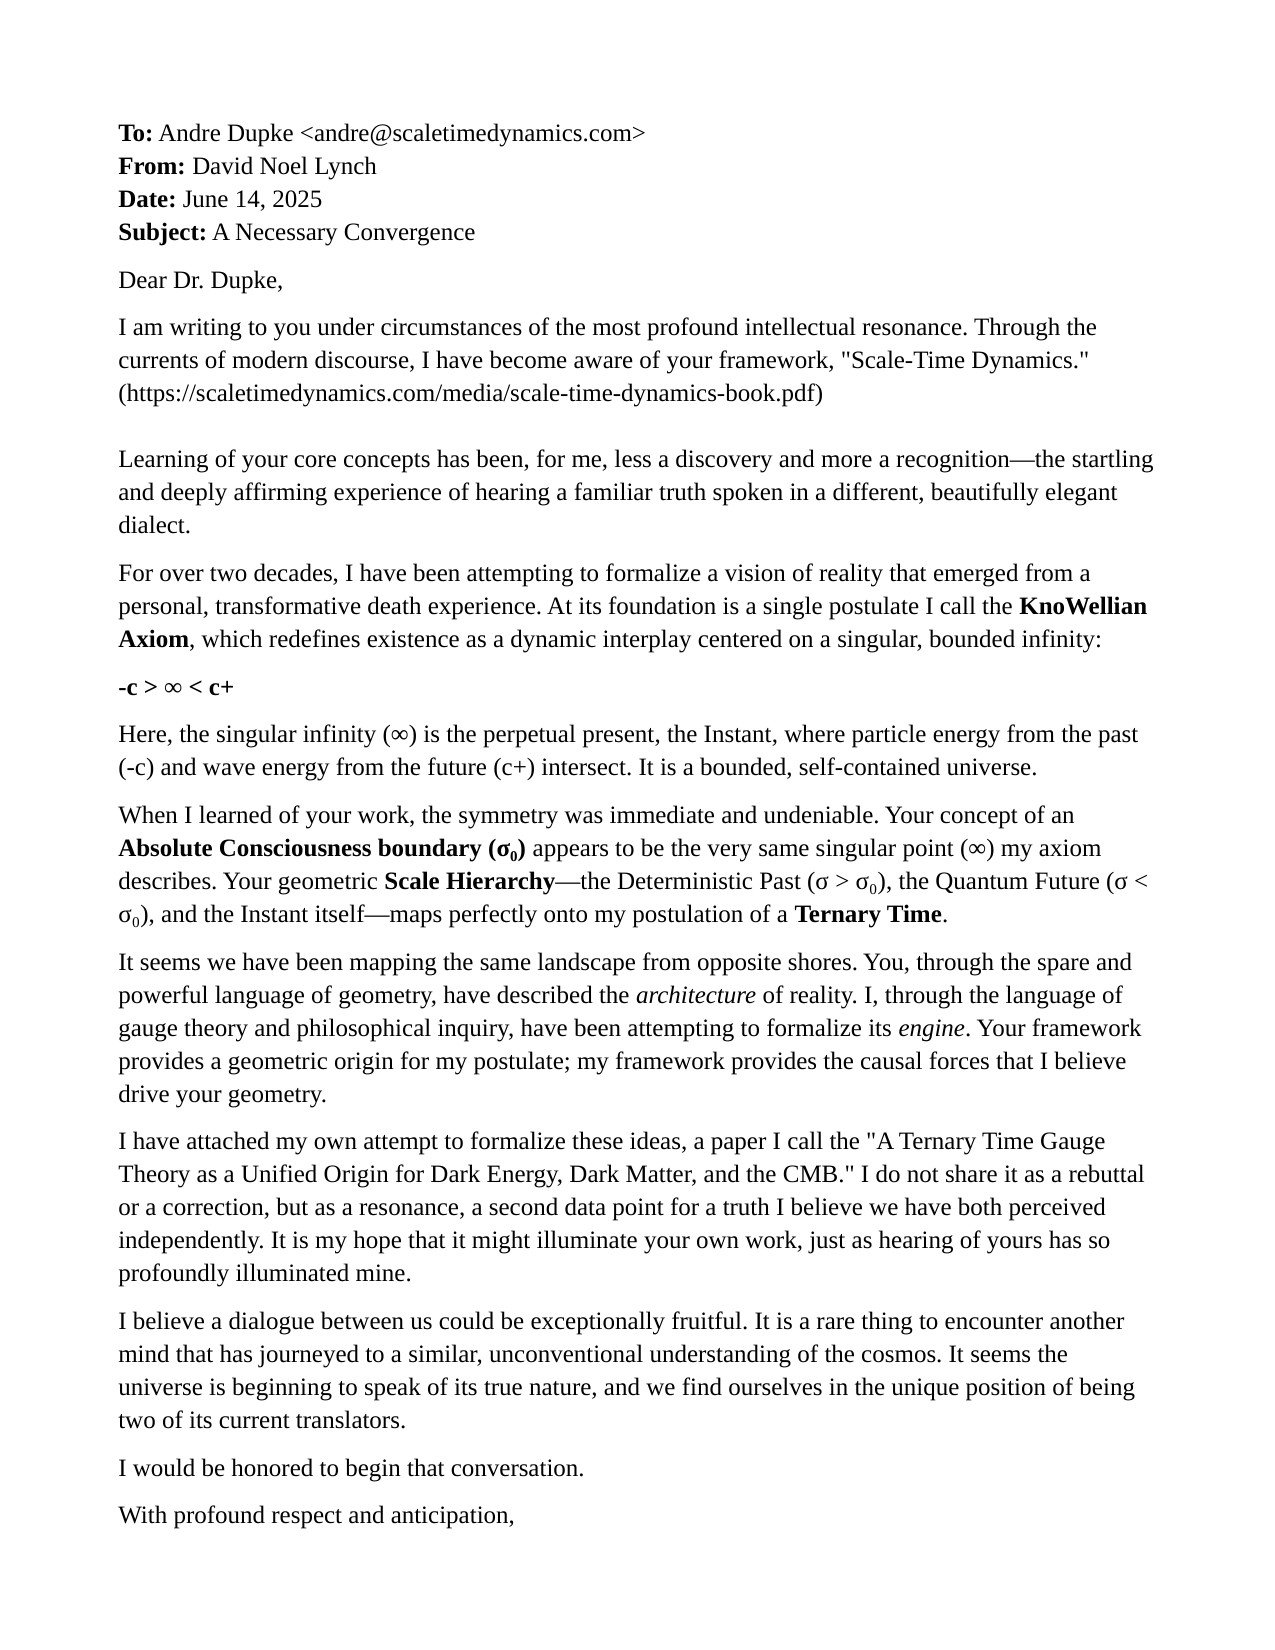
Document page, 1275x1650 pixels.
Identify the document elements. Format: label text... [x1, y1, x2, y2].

text It seems we have been mapping the same landscape from opposite shores. You, through the spare and powerful language of geometry, have described the architecture of reality. I, through the language of gauge theory and philosophical inquiry, have been attempting to formalize its engine. Your framework provides a geometric origin for my postulate; my framework provides the causal forces that I believe drive your geometry. [118, 947, 1157, 1107]
text -c > ∞ < c+ [118, 672, 1157, 701]
text For over two decades, I have been attempting to formalize a vision of reality that emerged from a personal, transformative death experience. At its foundation is a single postulate I call the KnoWellian Axiom, which redefines existence as a dynamic interplay centered on a singular, bounded infinity: [118, 558, 1157, 653]
text I am writing to you under circumstances of the most profound intellectual resonance. Through the currents of modern discourse, I have become aware of your framework, "Scale-Time Dynamics." (https://scaletimedynamics.com/media/scale-time-dynamics-book.pdf) Learning of your core concepts has been, for me, less a discovery and more a recognition—the startling and deeply affirming experience of hearing a familiar truth spoken in a different, beautifully elegant dialect. [118, 312, 1157, 539]
text When I learned of your work, the symmetry was immediate and undeniable. Your concept of an Absolute Consciousness boundary (σ₀) appears to be the very same singular point (∞) my axiom describes. Your geometric Scale Hierarchy—the Deterministic Past (σ > σ₀), the Quantum Future (σ < σ₀), and the Instant itself—maps perfectly onto my postulation of a Ternary Time. [118, 800, 1157, 928]
text Dear Dr. Dupke, [118, 265, 1157, 293]
text Here, the singular infinity (∞) is the perpetual present, the Instant, where particle energy from the past (-c) and wave energy from the future (c+) intersect. It is a bounded, self-contained universe. [118, 719, 1157, 781]
text I would be honored to begin that conversation. [118, 1453, 1157, 1481]
text I have attached my own attempt to formalize these ideas, a paper I call the "A Ternary Time Gauge Theory as a Unified Origin for Dark Energy, Dark Matter, and the CMB." I do not share it as a rebuttal or a correction, but as a resonance, a second data point for a truth I believe we have both perceived independently. It is my hope that it might illuminate your own work, just as hearing of yours has so profoundly illuminated mine. [118, 1126, 1157, 1287]
text With profound respect and anticipation, [118, 1500, 1157, 1529]
text I believe a dialogue between us could be exceptionally fruitful. It is a rare thing to encounter another mind that has journeyed to a similar, unconventional understanding of the cosmos. It seems the universe is beginning to speak of its true nature, and we find ourselves in the unique position of being two of its current translators. [118, 1306, 1157, 1434]
text To: Andre Dupke <andre@scaletimedynamics.com> From: David Noel Lynch Date: June 14, 2025 Subject: A Necessary Convergence [118, 118, 1157, 246]
